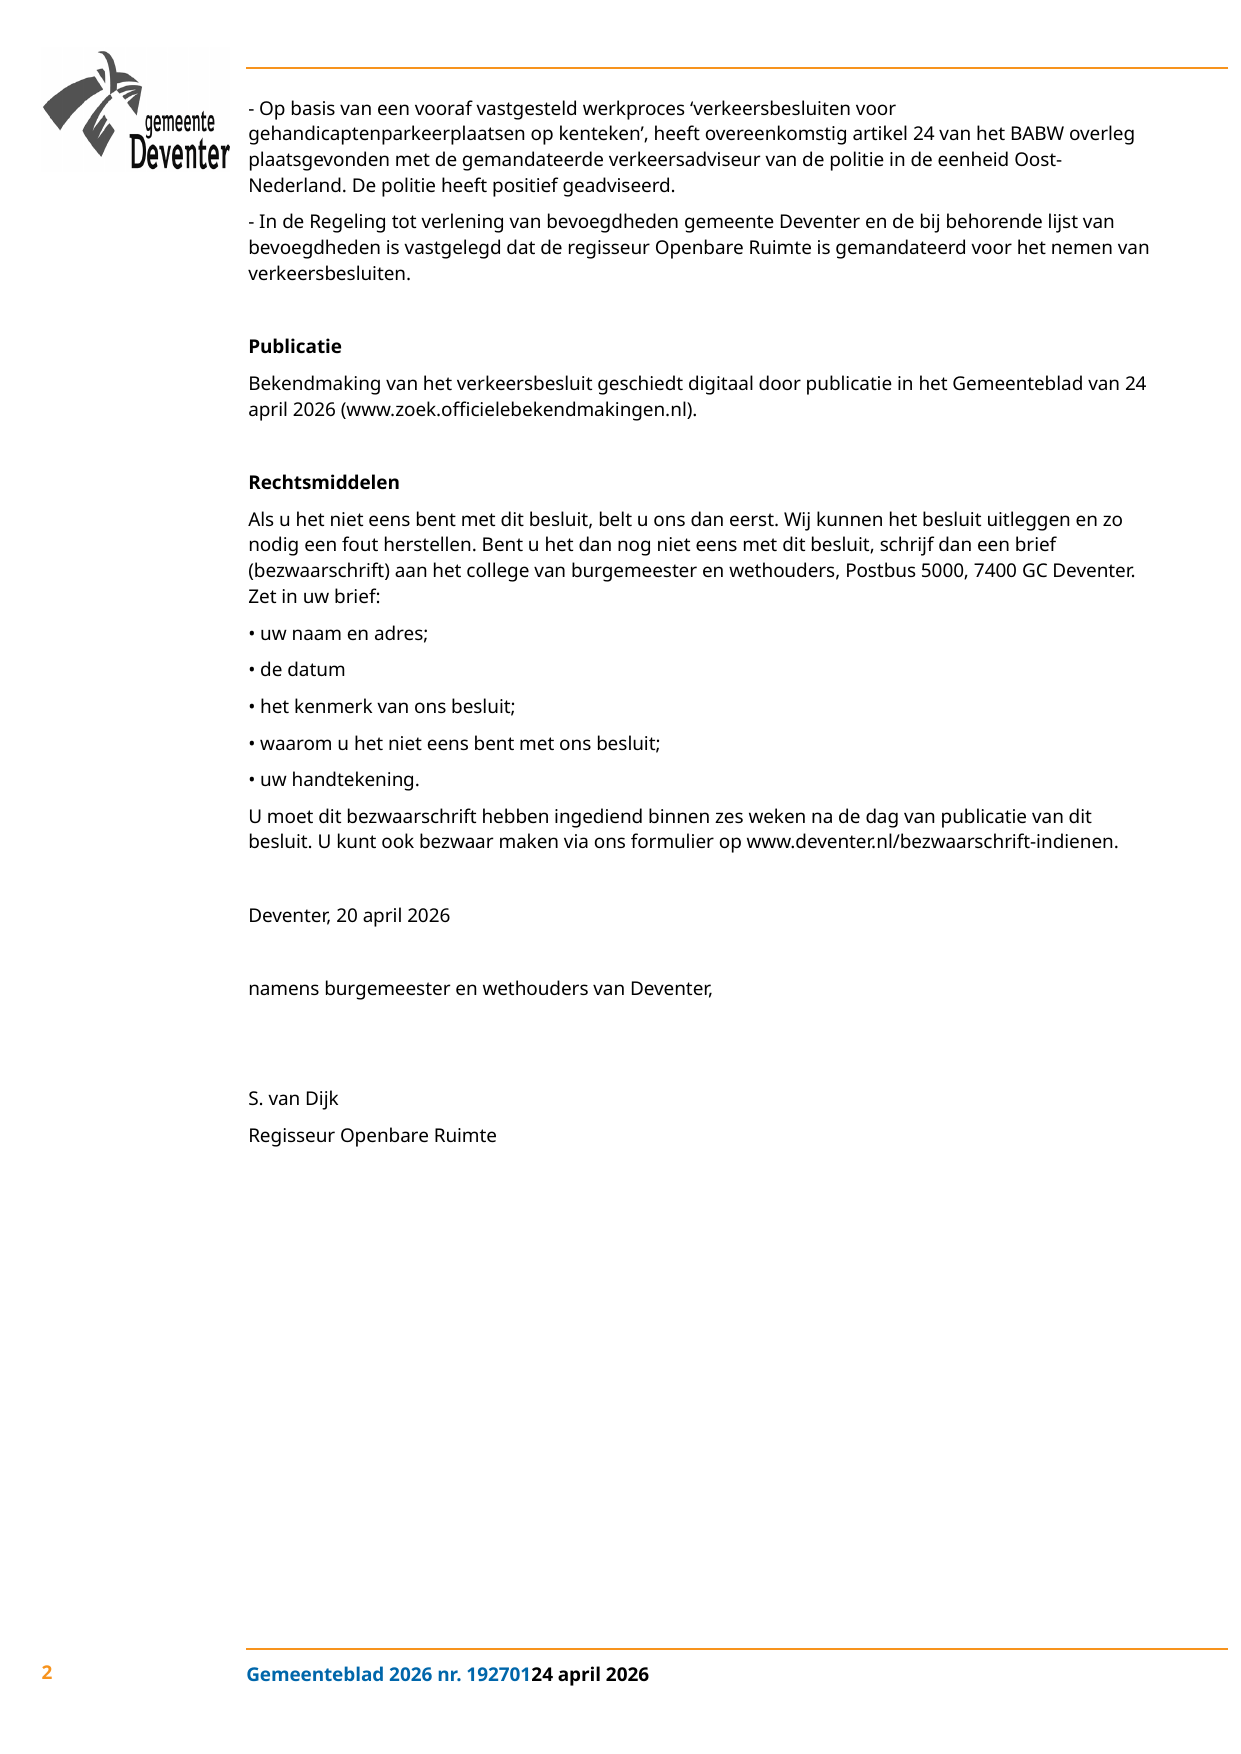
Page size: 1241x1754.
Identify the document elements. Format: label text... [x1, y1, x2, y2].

text - Op basis van een vooraf vastgesteld werkproces ‘verkeersbesluiten voor gehandicaptenparkeerplaatsen op kenteken’, heeft overeenkomstig artikel 24 van het BABW overleg plaatsgevonden met de gemandateerde verkeersadviseur van de politie in de eenheid Oost-Nederland. De politie heeft positief geadviseerd. [248, 95, 1152, 198]
text Rechtsmiddelen [248, 469, 1152, 495]
text • uw handtekening. [248, 766, 1152, 792]
text Bekendmaking van het verkeersbesluit geschiedt digitaal door publicatie in het Gemeenteblad van 24 april 2026 (www.zoek.officielebekendmakingen.nl). [248, 370, 1152, 422]
text • waarom u het niet eens bent met ons besluit; [248, 730, 1152, 755]
picture [41, 47, 231, 172]
text Deventer, 20 april 2026 [248, 902, 1152, 928]
text Publicatie [248, 333, 1152, 359]
text namens burgemeester en wethouders van Deventer, [248, 975, 1152, 1001]
text S. van Dijk [248, 1085, 1152, 1111]
text • uw naam en adres; [248, 620, 1152, 645]
text - In de Regeling tot verlening van bevoegdheden gemeente Deventer en de bij behorende lijst van bevoegdheden is vastgelegd dat de regisseur Openbare Ruimte is gemandateerd voor het nemen van verkeersbesluiten. [248, 209, 1152, 286]
text U moet dit bezwaarschrift hebben ingediend binnen zes weken na de dag van publicatie van dit besluit. U kunt ook bezwaar maken via ons formulier op www.deventer.nl/bezwaarschrift-indienen. [248, 803, 1152, 854]
text • het kenmerk van ons besluit; [248, 693, 1152, 719]
text • de datum [248, 656, 1152, 682]
text Als u het niet eens bent met dit besluit, belt u ons dan eerst. Wij kunnen het besluit uitleggen en zo nodig een fout herstellen. Bent u het dan nog niet eens met dit besluit, schrijf dan een brief (bezwaarschrift) aan het college van burgemeester en wethouders, Postbus 5000, 7400 GC Deventer. Zet in uw brief: [248, 506, 1152, 609]
text Regisseur Openbare Ruimte [248, 1122, 1152, 1148]
